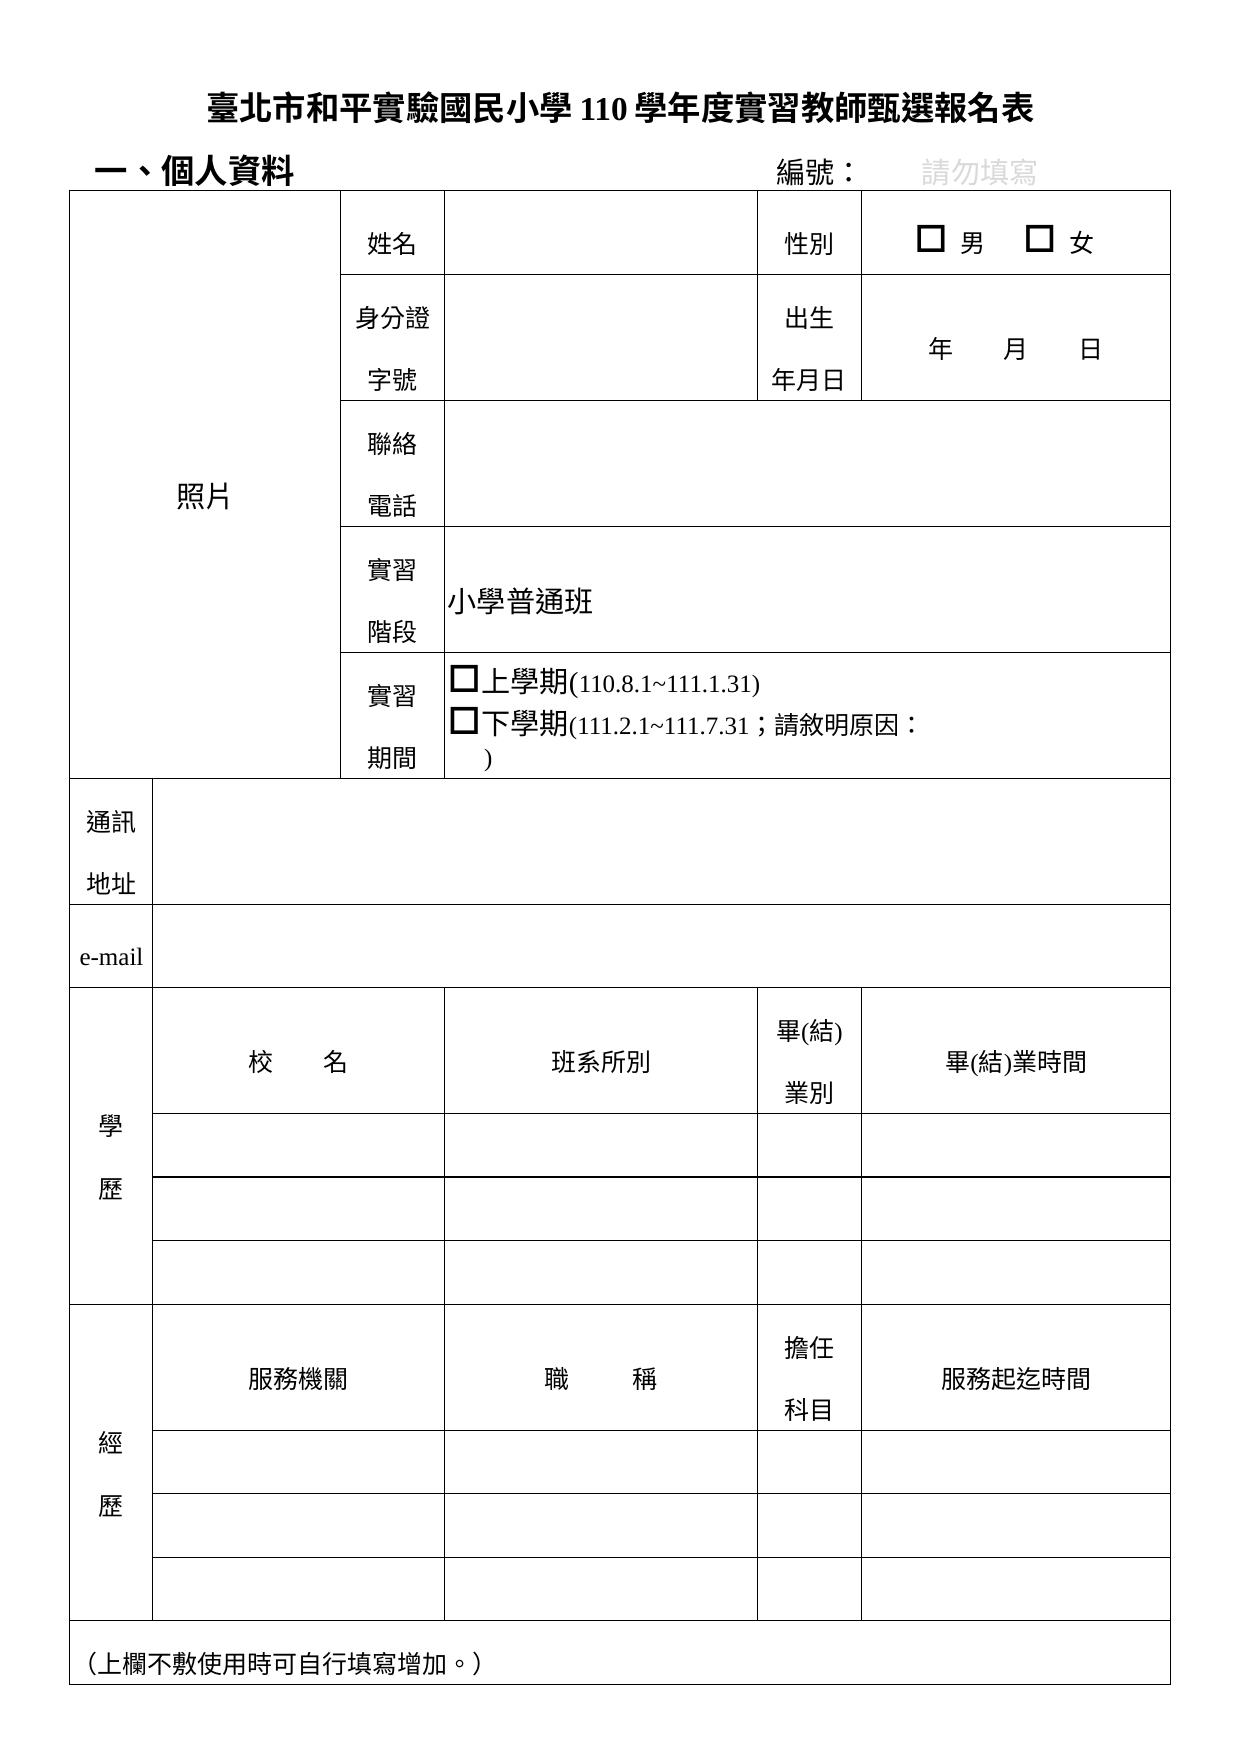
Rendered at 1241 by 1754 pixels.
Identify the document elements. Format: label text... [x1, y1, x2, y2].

table_cell [445, 1241, 757, 1303]
table_cell [758, 1558, 861, 1620]
table_cell 畢(結)業時間 [862, 988, 1170, 1113]
table_cell [153, 779, 1170, 904]
table_cell [758, 1178, 861, 1240]
table_cell 經 歷 [70, 1305, 152, 1620]
table_header 性別 [758, 191, 861, 274]
table_cell 學 歷 [70, 988, 152, 1303]
table_header [445, 191, 757, 274]
table_cell 出生 年月日 [758, 275, 861, 400]
text 一、個人資料 編號： 請勿填寫 [94, 127, 1146, 189]
table_cell 服務起迄時間 [862, 1305, 1170, 1429]
table_cell [862, 1114, 1170, 1176]
table_cell 聯絡 電話 [341, 401, 444, 526]
text 臺北市和平實驗國民小學110學年度實習教師甄選報名表 [94, 64, 1146, 127]
table_cell [153, 1114, 444, 1176]
table_header  男  女 [862, 191, 1170, 274]
table_header 姓名 [341, 191, 444, 274]
table_cell [862, 1178, 1170, 1240]
table_cell [445, 1178, 757, 1240]
table_cell 身分證字號 [341, 275, 444, 400]
table_cell 小學普通班 [445, 527, 1170, 652]
table_cell [862, 1558, 1170, 1620]
table_cell 畢(結) 業別 [758, 988, 861, 1113]
table_cell [445, 1431, 757, 1493]
table_cell [445, 401, 1170, 526]
table_cell [445, 1114, 757, 1176]
table_cell [153, 1178, 444, 1240]
table_cell [153, 1558, 444, 1620]
table_cell [758, 1114, 861, 1176]
table_cell [153, 905, 1170, 987]
table_cell 通訊 地址 [70, 779, 152, 904]
table_cell 上學期(110.8.1~111.1.31) 下學期(111.2.1~111.7.31；請敘明原因： ) [445, 653, 1170, 778]
table_cell e-mail [70, 905, 152, 987]
table_cell [758, 1494, 861, 1557]
table_cell 職 稱 [445, 1305, 757, 1429]
table_cell [862, 1241, 1170, 1303]
table_cell [862, 1431, 1170, 1493]
table_cell [153, 1494, 444, 1557]
table_cell [758, 1431, 861, 1493]
table_cell （上欄不敷使用時可自行填寫增加。） [70, 1621, 1170, 1684]
table_cell 校 名 [153, 988, 444, 1113]
table_cell [862, 1494, 1170, 1557]
table_cell [445, 1558, 757, 1620]
table_cell [758, 1241, 861, 1303]
table_cell 服務機關 [153, 1305, 444, 1429]
table_cell [153, 1431, 444, 1493]
table_cell [445, 1494, 757, 1557]
table_cell 實習 期間 [341, 653, 444, 778]
table_cell [445, 275, 757, 400]
table_cell [153, 1241, 444, 1303]
table_header 照片 [70, 191, 340, 778]
table_cell 實習 階段 [341, 527, 444, 652]
table_cell 年 月 日 [862, 275, 1170, 400]
table_cell 擔任 科目 [758, 1305, 861, 1429]
table_cell 班系所別 [445, 988, 757, 1113]
